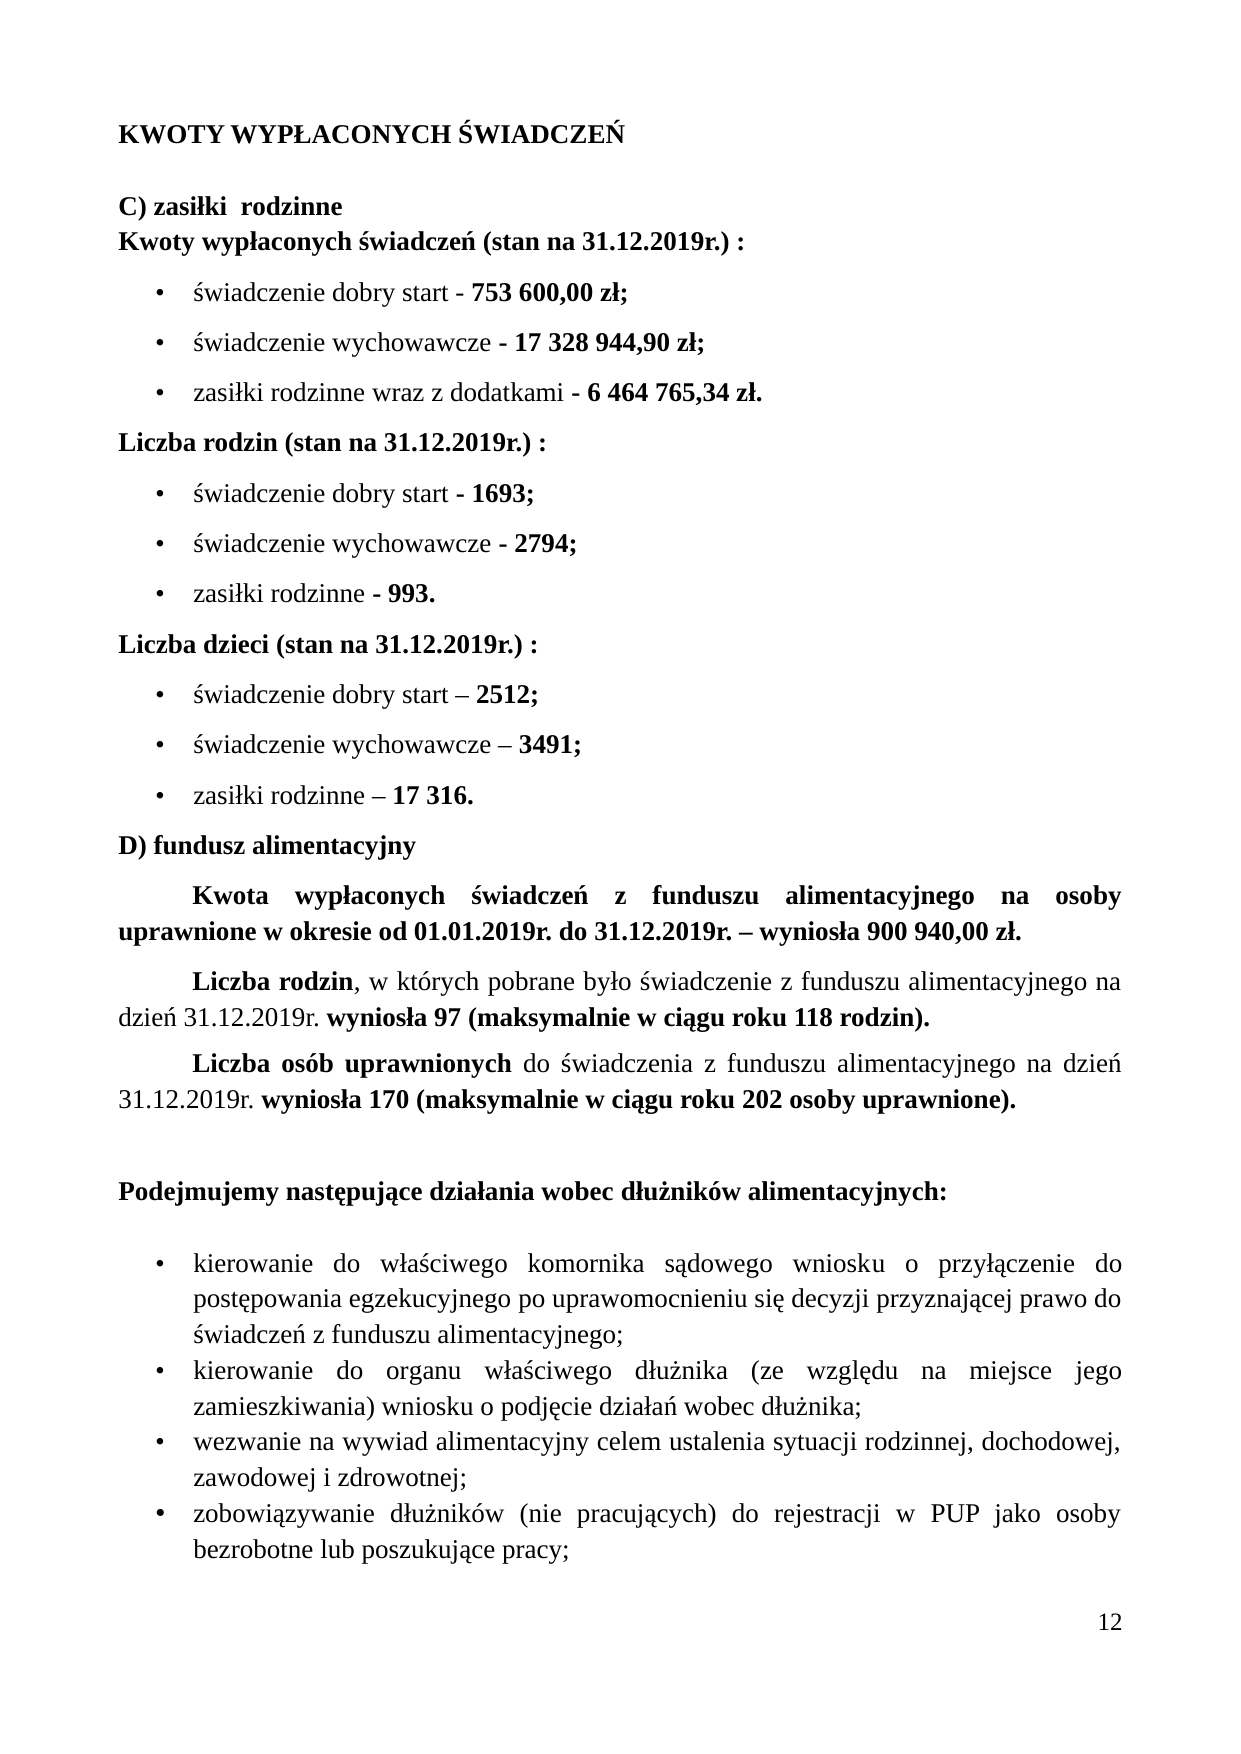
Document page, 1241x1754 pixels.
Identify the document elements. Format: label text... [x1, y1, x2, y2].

list świadczenie wychowawcze - 17 328 944,90 zł; [156, 326, 1122, 357]
list świadczenie dobry start - 1693; [156, 477, 1122, 508]
text Liczba rodzin, w których pobrane było świadczenie z funduszu alimentacyjnego na dzień 31.12.2019r. wyniosła 97 (maksymalnie w ciągu roku 118 rodzin). [118, 965, 1122, 1032]
text Podejmujemy następujące działania wobec dłużników alimentacyjnych: [118, 1175, 1122, 1206]
list zasiłki rodzinne – 17 316. [156, 779, 1122, 810]
list zasiłki rodzinne wraz z dodatkami - 6 464 765,34 zł. [156, 376, 1122, 407]
list wezwanie na wywiad alimentacyjny celem ustalenia sytuacji rodzinnej, dochodowej, zawodowej i zdrowotnej; [156, 1425, 1122, 1492]
list kierowanie do właściwego komornika sądowego wniosku o przyłączenie do postępowania egzekucyjnego po uprawomocnieniu się decyzji przyznającej prawo do świadczeń z funduszu alimentacyjnego; [156, 1247, 1122, 1349]
text Liczba rodzin (stan na 31.12.2019r.) : [118, 427, 1122, 458]
text KWOTY WYPŁACONYCH ŚWIADCZEŃ [118, 118, 1122, 149]
text Liczba dzieci (stan na 31.12.2019r.) : [118, 628, 1122, 659]
list kierowanie do organu właściwego dłużnika (ze względu na miejsce jego zamieszkiwania) wniosku o podjęcie działań wobec dłużnika; [156, 1354, 1122, 1421]
list świadczenie wychowawcze - 2794; [156, 527, 1122, 558]
list świadczenie dobry start – 2512; [156, 678, 1122, 709]
list świadczenie wychowawcze – 3491; [156, 728, 1122, 759]
text C) zasiłki rodzinne [118, 189, 1122, 221]
list świadczenie dobry start - 753 600,00 zł; [156, 276, 1122, 307]
text Liczba osób uprawnionych do świadczenia z funduszu alimentacyjnego na dzień 31.12.2019r. wyniosła 170 (maksymalnie w ciągu roku 202 osoby uprawnione). [118, 1047, 1122, 1114]
text Kwota wypłaconych świadczeń z funduszu alimentacyjnego na osoby uprawnione w okresie od 01.01.2019r. do 31.12.2019r. – wyniosła 900 940,00 zł. [118, 879, 1122, 946]
list zobowiązywanie dłużników (nie pracujących) do rejestracji w PUP jako osoby bezrobotne lub poszukujące pracy; [156, 1497, 1122, 1564]
list zasiłki rodzinne - 993. [156, 577, 1122, 609]
text D) fundusz alimentacyjny [118, 829, 1122, 860]
text Kwoty wypłaconych świadczeń (stan na 31.12.2019r.) : [118, 225, 1122, 256]
